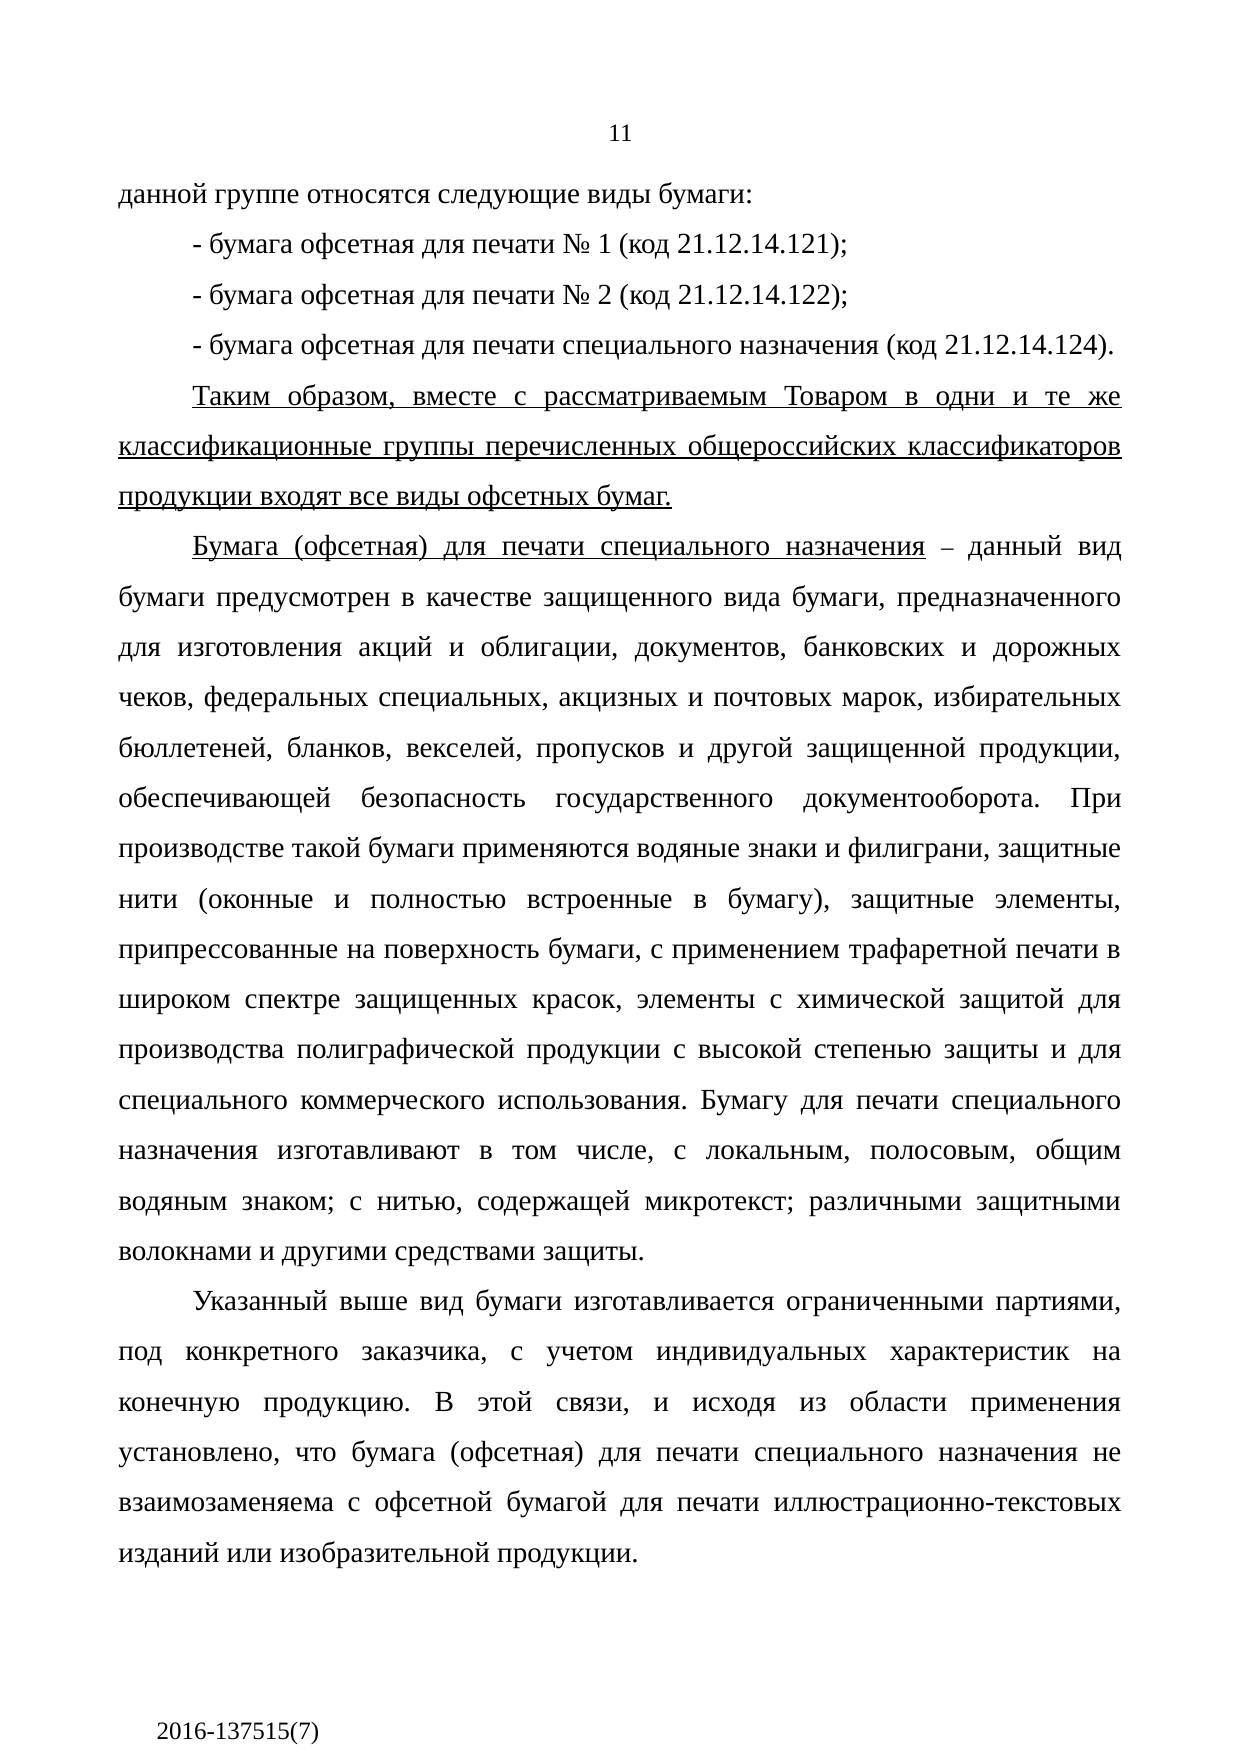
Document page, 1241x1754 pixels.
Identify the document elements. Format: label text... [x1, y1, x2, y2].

text Указанный выше вид бумаги изготавливается ограниченными партиями, под конкретного заказчика, с учетом индивидуальных характеристик на конечную продукцию. В этой связи, и исходя из области применения установлено, что бумага (офсетная) для печати специального назначения не взаимозаменяема с офсетной бумагой для печати иллюстрационно-текстовых изданий или изобразительной продукции. [118, 1283, 1122, 1568]
text - бумага офсетная для печати специального назначения (код 21.12.14.124). [118, 327, 1122, 361]
text - бумага офсетная для печати № 1 (код 21.12.14.121); [118, 227, 1122, 260]
text данной группе относятся следующие виды бумаги: [118, 176, 1122, 210]
text - бумага офсетная для печати № 2 (код 21.12.14.122); [118, 277, 1122, 311]
text Бумага (офсетная) для печати специального назначения – данный вид бумаги предусмотрен в качестве защищенного вида бумаги, предназначенного для изготовления акций и облигации, документов, банковских и дорожных чеков, федеральных специальных, акцизных и почтовых марок, избирательных бюллетеней, бланков, векселей, пропусков и другой защищенной продукции, обеспечивающей безопасность государственного документооборота. При производстве такой бумаги применяются водяные знаки и филиграни, защитные нити (оконные и полностью встроенные в бумагу), защитные элементы, припрессованные на поверхность бумаги, с применением трафаретной печати в широком спектре защищенных красок, элементы с химической защитой для производства полиграфической продукции с высокой степенью защиты и для специального коммерческого использования. Бумагу для печати специального назначения изготавливают в том числе, с локальным, полосовым, общим водяным знаком; с нитью, содержащей микротекст; различными защитными волокнами и другими средствами защиты. [118, 528, 1122, 1266]
text продукции входят все виды офсетных бумаг. [118, 459, 1122, 512]
text Таким образом, вместе с рассматриваемым Товаром в одни и те же классификационные группы перечисленных общероссийских классификаторов [118, 378, 1122, 457]
